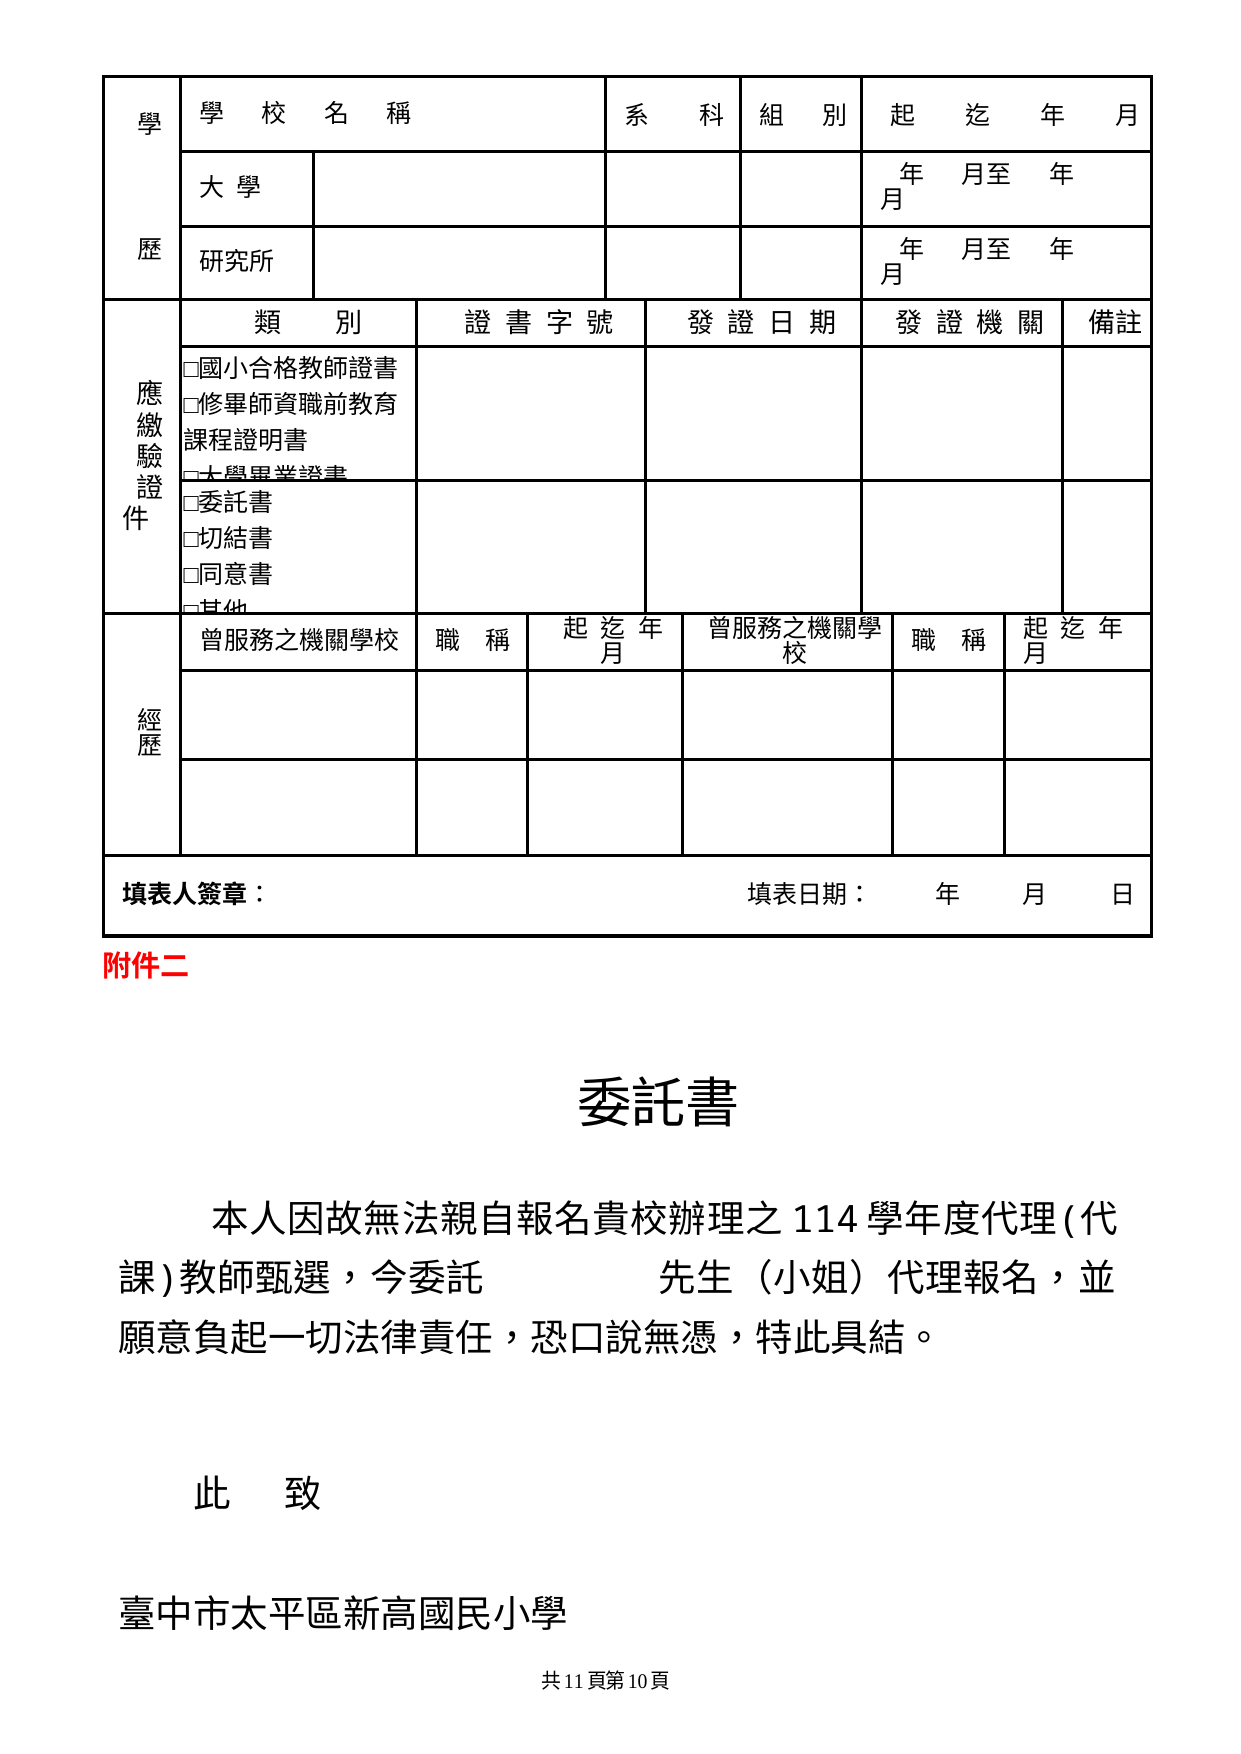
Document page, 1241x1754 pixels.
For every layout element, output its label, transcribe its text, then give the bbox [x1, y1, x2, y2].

table_cell [607, 153, 739, 225]
table_cell 學 歷 [105, 78, 179, 298]
table_cell [863, 482, 1061, 612]
text 臺中市太平區新高國民小學 [118, 1584, 1198, 1638]
table_cell [182, 672, 415, 758]
text 本人因故無法親自報名貴校辦理之114學年度代理(代課)教師甄選，今委託 先生（小姐）代理報名，並願意負起一切法律責任，恐口說無憑，特此具結。 [118, 1188, 1118, 1362]
table_cell [1064, 482, 1150, 612]
table_cell 起 迄 年 月 [529, 615, 681, 669]
table_cell [315, 228, 604, 298]
table_cell [418, 761, 526, 854]
table_cell [315, 153, 604, 225]
text 此 致 [151, 1464, 426, 1518]
table_cell 經 歷 [105, 615, 179, 854]
table_cell [418, 482, 644, 612]
table_cell 系 科 [607, 78, 739, 150]
table_cell [742, 153, 860, 225]
text 附件二 [102, 938, 1138, 986]
table_cell [607, 228, 739, 298]
table_cell 填表人簽章： 填表日期： 年 月 日 [105, 857, 1150, 934]
table_cell 職 稱 [418, 615, 526, 669]
table_cell 研究所 [182, 228, 312, 298]
table_cell [182, 761, 415, 854]
table_cell 組 別 [742, 78, 860, 150]
table_cell [647, 348, 860, 479]
table_cell 應 繳 驗 證 件 [105, 301, 179, 612]
table_cell 類 別 [182, 301, 415, 345]
table_cell □委託書 □切結書 □同意書 □其他 [182, 482, 415, 612]
table_cell 曾服務之機關學校 [182, 615, 415, 669]
table_cell 學 校 名 稱 [182, 78, 604, 150]
table_cell 起 迄 年 月 [1006, 615, 1150, 669]
text 委託書 [118, 1060, 1198, 1138]
table_cell [684, 761, 891, 854]
table_cell 發 證 日 期 [647, 301, 860, 345]
table_cell [684, 672, 891, 758]
table_cell 年 月至 年 月 [863, 153, 1150, 225]
table_cell [418, 348, 644, 479]
table_cell 起 迄 年 月 [863, 78, 1150, 150]
table_cell □國小合格教師證書 □修畢師資職前教育 課程證明書 □大學畢業證書 修畢 [182, 348, 415, 479]
table_cell [529, 672, 681, 758]
table_cell [894, 761, 1003, 854]
table_cell 大 學 [182, 153, 312, 225]
table_cell 備註 [1064, 301, 1150, 345]
table_cell [647, 482, 860, 612]
table_cell [863, 348, 1061, 479]
table_cell 證 書 字 號 [418, 301, 644, 345]
table_cell [529, 761, 681, 854]
table_cell 發 證 機 關 [863, 301, 1061, 345]
table_cell [1006, 761, 1150, 854]
table_cell [1006, 672, 1150, 758]
table_cell [418, 672, 526, 758]
table_cell 年 月至 年 月 [863, 228, 1150, 298]
table_cell [1064, 348, 1150, 479]
table_cell [894, 672, 1003, 758]
table_cell 曾服務之機關學校 [684, 615, 891, 669]
table_cell [742, 228, 860, 298]
table_cell 職 稱 [894, 615, 1003, 669]
